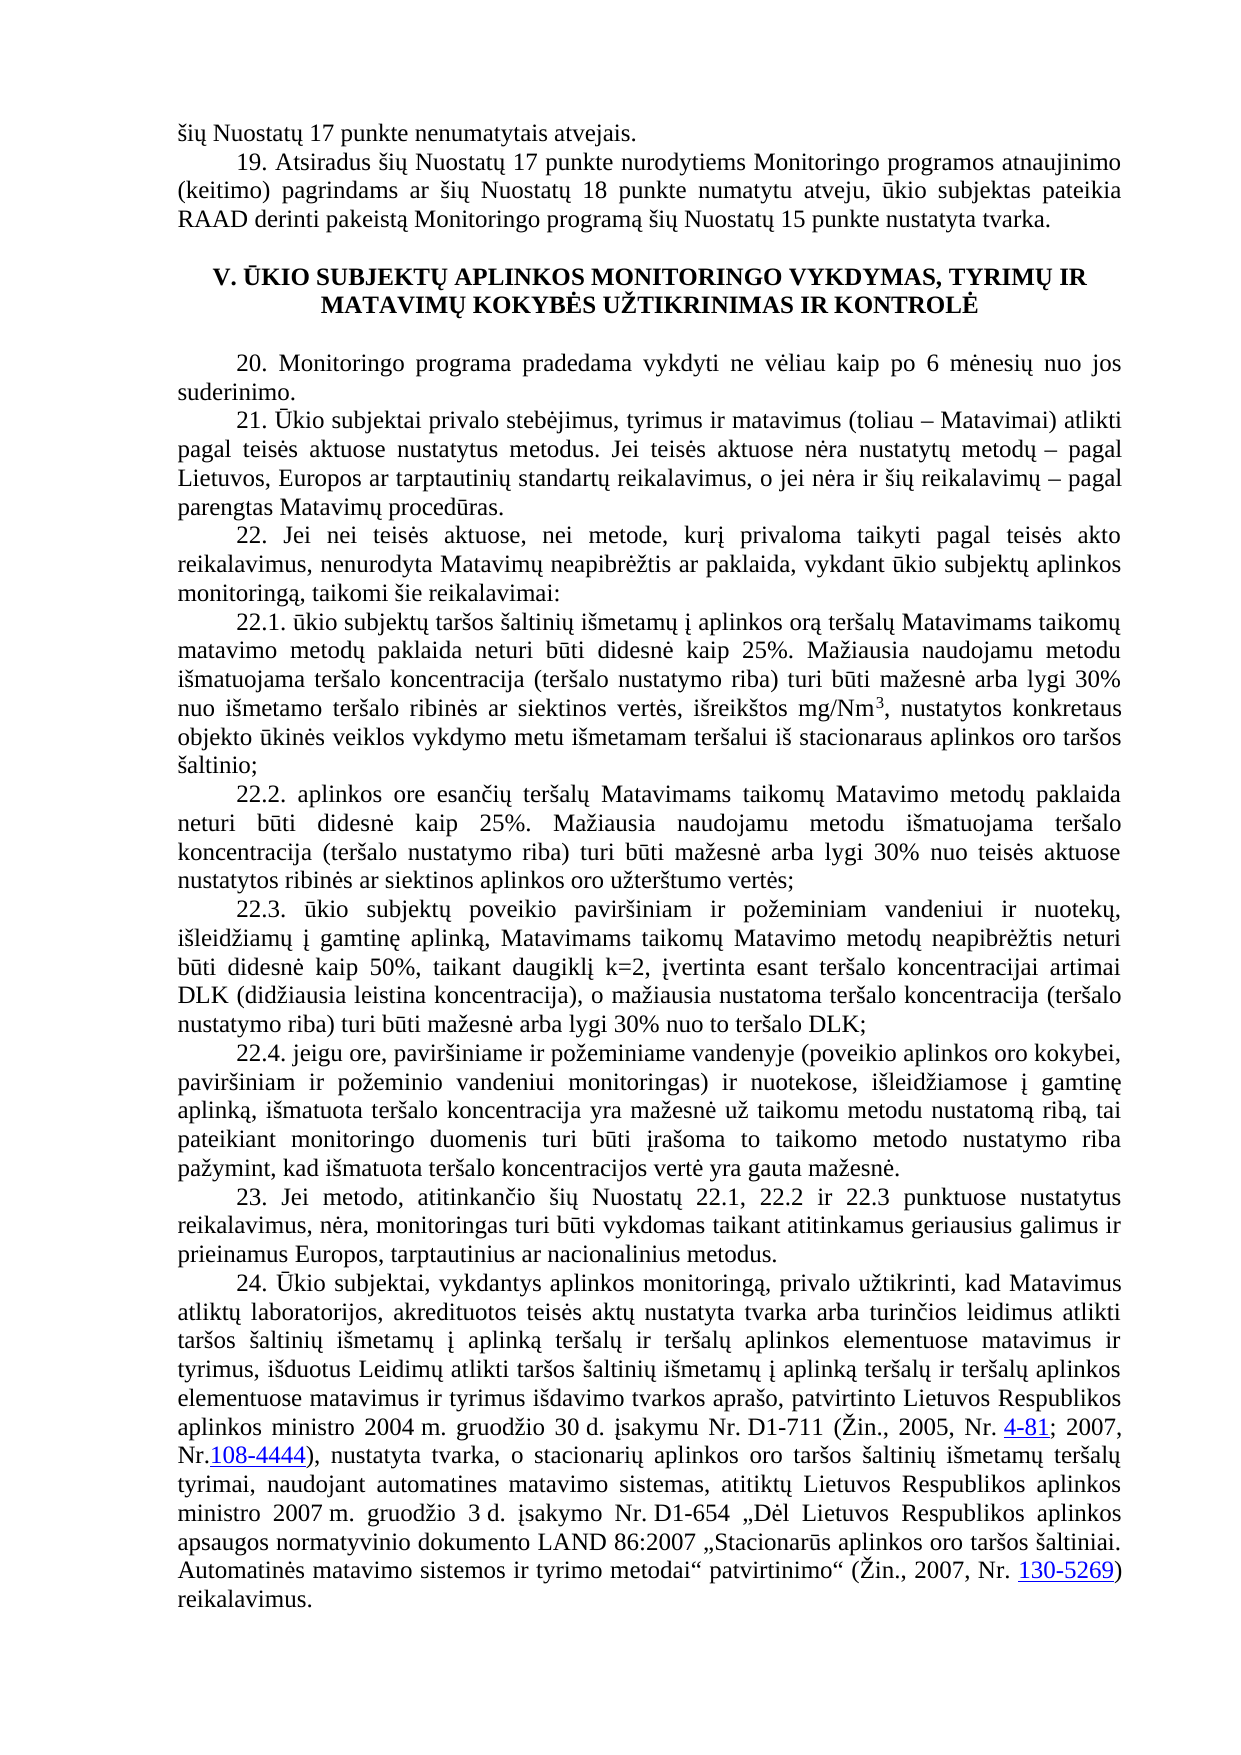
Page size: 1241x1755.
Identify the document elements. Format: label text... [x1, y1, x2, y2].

text 20. Monitoringo programa pradedama vykdyti ne vėliau kaip po 6 mėnesių nuo jos suderinimo. [177, 348, 1122, 406]
text V. ŪKIO SUBJEKTŲ APLINKOS MONITORINGO VYKDYMAS, TYRIMŲ IR MATAVIMŲ KOKYBĖS UŽTIKRINIMAS IR KONTROLĖ [177, 262, 1122, 319]
text 24. Ūkio subjektai, vykdantys aplinkos monitoringą, privalo užtikrinti, kad Matavimus atliktų laboratorijos, akredituotos teisės aktų nustatyta tvarka arba turinčios leidimus atlikti taršos šaltinių išmetamų į aplinką teršalų ir teršalų aplinkos elementuose matavimus ir tyrimus, išduotus Leidimų atlikti taršos šaltinių išmetamų į aplinką teršalų ir teršalų aplinkos elementuose matavimus ir tyrimus išdavimo tvarkos aprašo, patvirtinto Lietuvos Respublikos aplinkos ministro 2004 m. gruodžio 30 d. įsakymu Nr. D1-711 (Žin., 2005, Nr. 4-81; 2007, Nr.108-4444), nustatyta tvarka, o stacionarių aplinkos oro taršos šaltinių išmetamų teršalų tyrimai, naudojant automatines matavimo sistemas, atitiktų Lietuvos Respublikos aplinkos ministro 2007 m. gruodžio 3 d. įsakymo Nr. D1-654 „Dėl Lietuvos Respublikos aplinkos apsaugos normatyvinio dokumento LAND 86:2007 „Stacionarūs aplinkos oro taršos šaltiniai. Automatinės matavimo sistemos ir tyrimo metodai“ patvirtinimo“ (Žin., 2007, Nr. 130-5269) reikalavimus. [177, 1268, 1122, 1613]
text 22.3. ūkio subjektų poveikio paviršiniam ir požeminiam vandeniui ir nuotekų, išleidžiamų į gamtinę aplinką, Matavimams taikomų Matavimo metodų neapibrėžtis neturi būti didesnė kaip 50%, taikant daugiklį k=2, įvertinta esant teršalo koncentracijai artimai DLK (didžiausia leistina koncentracija), o mažiausia nustatoma teršalo koncentracija (teršalo nustatymo riba) turi būti mažesnė arba lygi 30% nuo to teršalo DLK; [177, 894, 1122, 1038]
text 23. Jei metodo, atitinkančio šių Nuostatų 22.1, 22.2 ir 22.3 punktuose nustatytus reikalavimus, nėra, monitoringas turi būti vykdomas taikant atitinkamus geriausius galimus ir prieinamus Europos, tarptautinius ar nacionalinius metodus. [177, 1182, 1122, 1268]
text 22. Jei nei teisės aktuose, nei metode, kurį privaloma taikyti pagal teisės akto reikalavimus, nenurodyta Matavimų neapibrėžtis ar paklaida, vykdant ūkio subjektų aplinkos monitoringą, taikomi šie reikalavimai: [177, 521, 1122, 607]
text šių Nuostatų 17 punkte nenumatytais atvejais. [177, 118, 1122, 147]
text 21. Ūkio subjektai privalo stebėjimus, tyrimus ir matavimus (toliau – Matavimai) atlikti pagal teisės aktuose nustatytus metodus. Jei teisės aktuose nėra nustatytų metodų – pagal Lietuvos, Europos ar tarptautinių standartų reikalavimus, o jei nėra ir šių reikalavimų – pagal parengtas Matavimų procedūras. [177, 406, 1122, 521]
text 22.1. ūkio subjektų taršos šaltinių išmetamų į aplinkos orą teršalų Matavimams taikomų matavimo metodų paklaida neturi būti didesnė kaip 25%. Mažiausia naudojamu metodu išmatuojama teršalo koncentracija (teršalo nustatymo riba) turi būti mažesnė arba lygi 30% nuo išmetamo teršalo ribinės ar siektinos vertės, išreikštos mg/Nm3, nustatytos konkretaus objekto ūkinės veiklos vykdymo metu išmetamam teršalui iš stacionaraus aplinkos oro taršos šaltinio; [177, 607, 1122, 779]
text 22.4. jeigu ore, paviršiniame ir požeminiame vandenyje (poveikio aplinkos oro kokybei, paviršiniam ir požeminio vandeniui monitoringas) ir nuotekose, išleidžiamose į gamtinę aplinką, išmatuota teršalo koncentracija yra mažesnė už taikomu metodu nustatomą ribą, tai pateikiant monitoringo duomenis turi būti įrašoma to taikomo metodo nustatymo riba pažymint, kad išmatuota teršalo koncentracijos vertė yra gauta mažesnė. [177, 1038, 1122, 1182]
text 22.2. aplinkos ore esančių teršalų Matavimams taikomų Matavimo metodų paklaida neturi būti didesnė kaip 25%. Mažiausia naudojamu metodu išmatuojama teršalo koncentracija (teršalo nustatymo riba) turi būti mažesnė arba lygi 30% nuo teisės aktuose nustatytos ribinės ar siektinos aplinkos oro užterštumo vertės; [177, 779, 1122, 894]
text 19. Atsiradus šių Nuostatų 17 punkte nurodytiems Monitoringo programos atnaujinimo (keitimo) pagrindams ar šių Nuostatų 18 punkte numatytu atveju, ūkio subjektas pateikia RAAD derinti pakeistą Monitoringo programą šių Nuostatų 15 punkte nustatyta tvarka. [177, 147, 1122, 233]
